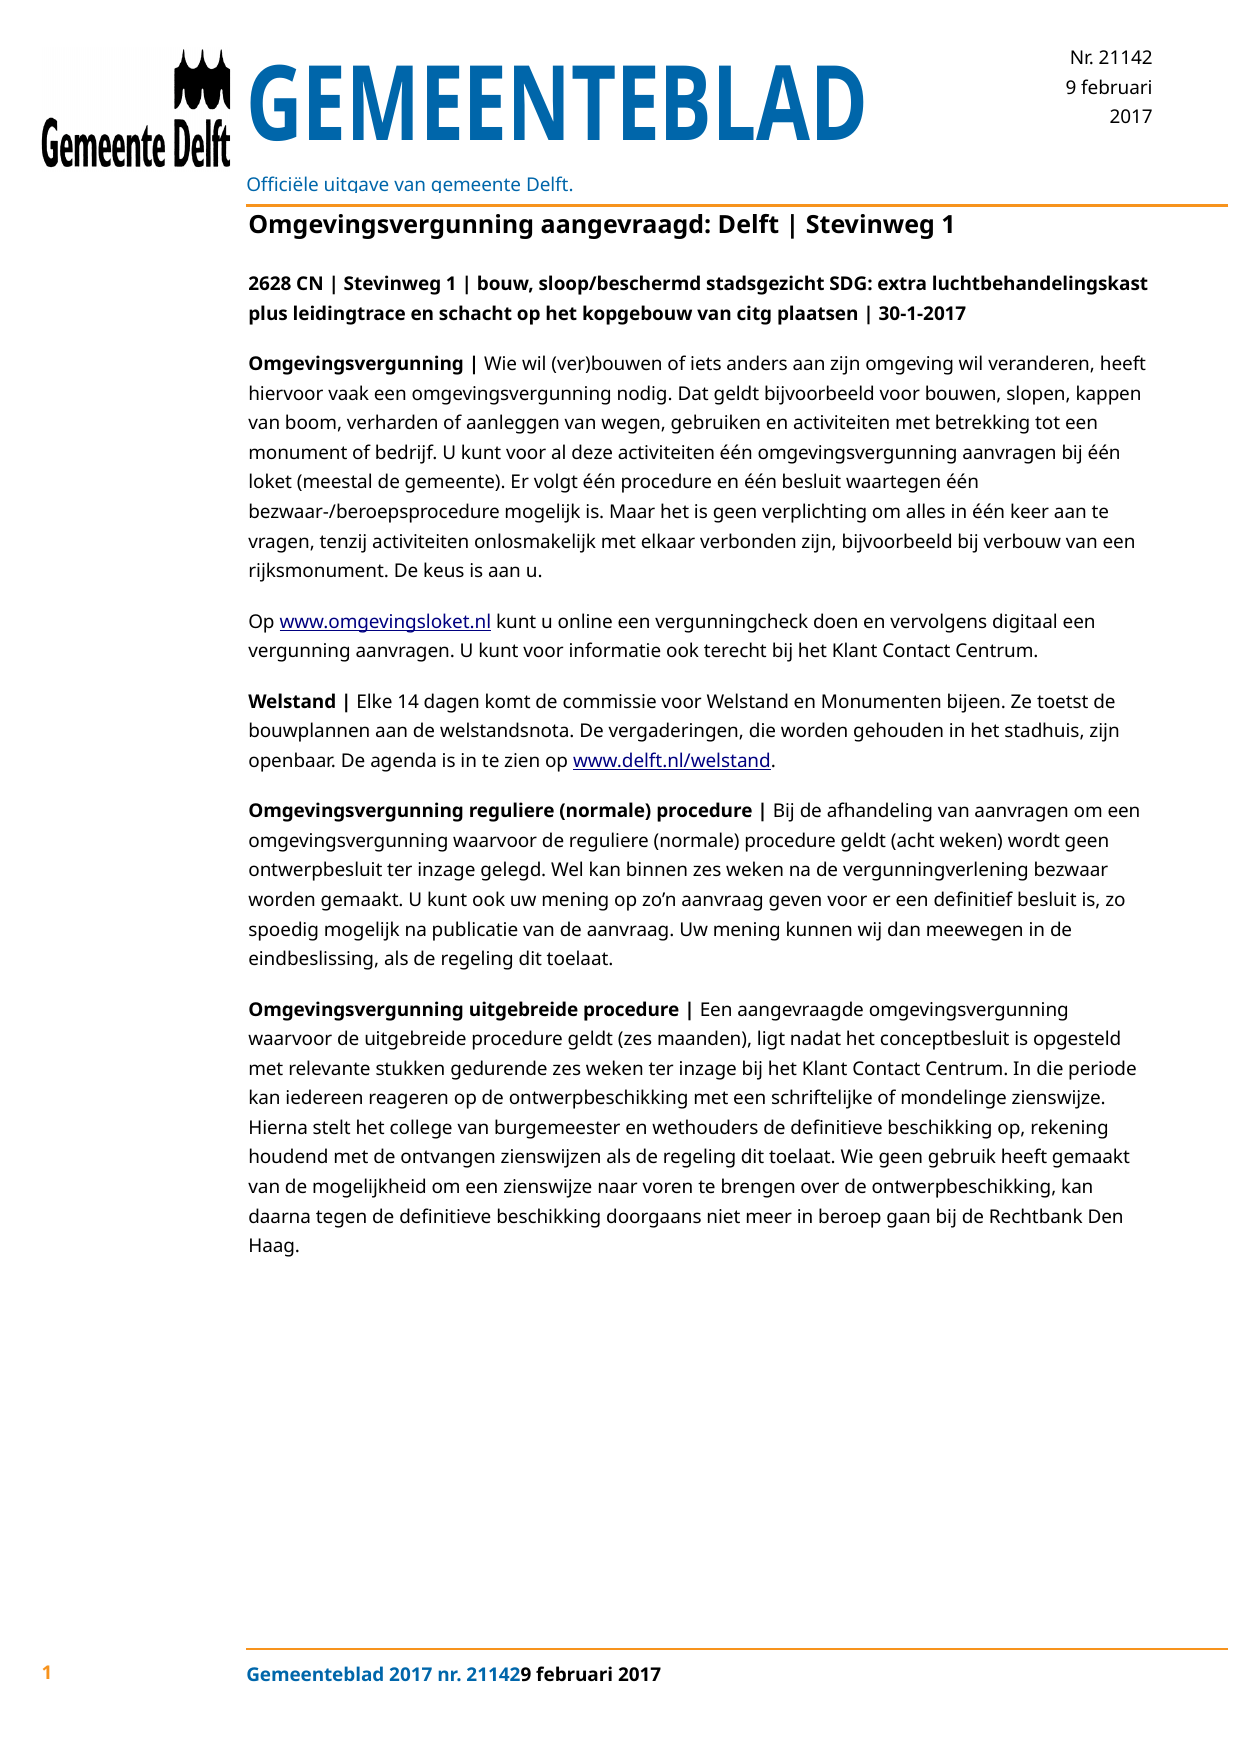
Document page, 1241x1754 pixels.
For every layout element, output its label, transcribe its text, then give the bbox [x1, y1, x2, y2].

text Omgevingsvergunning reguliere (normale) procedure | Bij de afhandeling van aanvragen om een omgevingsvergunning waarvoor de reguliere (normale) procedure geldt (acht weken) wordt geen ontwerpbesluit ter inzage gelegd. Wel kan binnen zes weken na de vergunningverlening bezwaar worden gemaakt. U kunt ook uw mening op zo’n aanvraag geven voor er een definitief besluit is, zo spoedig mogelijk na publicatie van de aanvraag. Uw mening kunnen wij dan meewegen in de eindbeslissing, als de regeling dit toelaat. [248, 797, 1152, 971]
text Welstand | Elke 14 dagen komt de commissie voor Welstand en Monumenten bijeen. Ze toetst de bouwplannen aan de welstandsnota. De vergaderingen, die worden gehouden in het stadhuis, zijn openbaar. De agenda is in te zien op www.delft.nl/welstand. [248, 688, 1152, 773]
text Omgevingsvergunning uitgebreide procedure | Een aangevraagde omgevingsvergunning waarvoor de uitgebreide procedure geldt (zes maanden), ligt nadat het conceptbesluit is opgesteld met relevante stukken gedurende zes weken ter inzage bij het Klant Contact Centrum. In die periode kan iedereen reageren op de ontwerpbeschikking met een schriftelijke of mondelinge zienswijze. Hierna stelt het college van burgemeester en wethouders de definitieve beschikking op, rekening houdend met de ontvangen zienswijzen als de regeling dit toelaat. Wie geen gebruik heeft gemaakt van de mogelijkheid om een zienswijze naar voren te brengen over de ontwerpbeschikking, kan daarna tegen de definitieve beschikking doorgaans niet meer in beroep gaan bij de Rechtbank Den Haag. [248, 996, 1152, 1258]
text Omgevingsvergunning aangevraagd: Delft | Stevinweg 1 [248, 207, 1152, 241]
text Op www.omgevingsloket.nl kunt u online een vergunningcheck doen en vervolgens digitaal een vergunning aanvragen. U kunt voor informatie ook terecht bij het Klant Contact Centrum. [248, 608, 1152, 663]
text 2628 CN | Stevinweg 1 | bouw, sloop/beschermd stadsgezicht SDG: extra luchtbehandelingskast plus leidingtrace en schacht op het kopgebouw van citg plaatsen | 30-1-2017 [248, 270, 1152, 326]
picture [41, 47, 231, 172]
text Omgevingsvergunning | Wie wil (ver)bouwen of iets anders aan zijn omgeving wil veranderen, heeft hiervoor vaak een omgevingsvergunning nodig. Dat geldt bijvoorbeeld voor bouwen, slopen, kappen van boom, verharden of aanleggen van wegen, gebruiken en activiteiten met betrekking tot een monument of bedrijf. U kunt voor al deze activiteiten één omgevingsvergunning aanvragen bij één loket (meestal de gemeente). Er volgt één procedure en één besluit waartegen één bezwaar-/beroepsprocedure mogelijk is. Maar het is geen verplichting om alles in één keer aan te vragen, tenzij activiteiten onlosmakelijk met elkaar verbonden zijn, bijvoorbeeld bij verbouw van een rijksmonument. De keus is aan u. [248, 350, 1152, 583]
